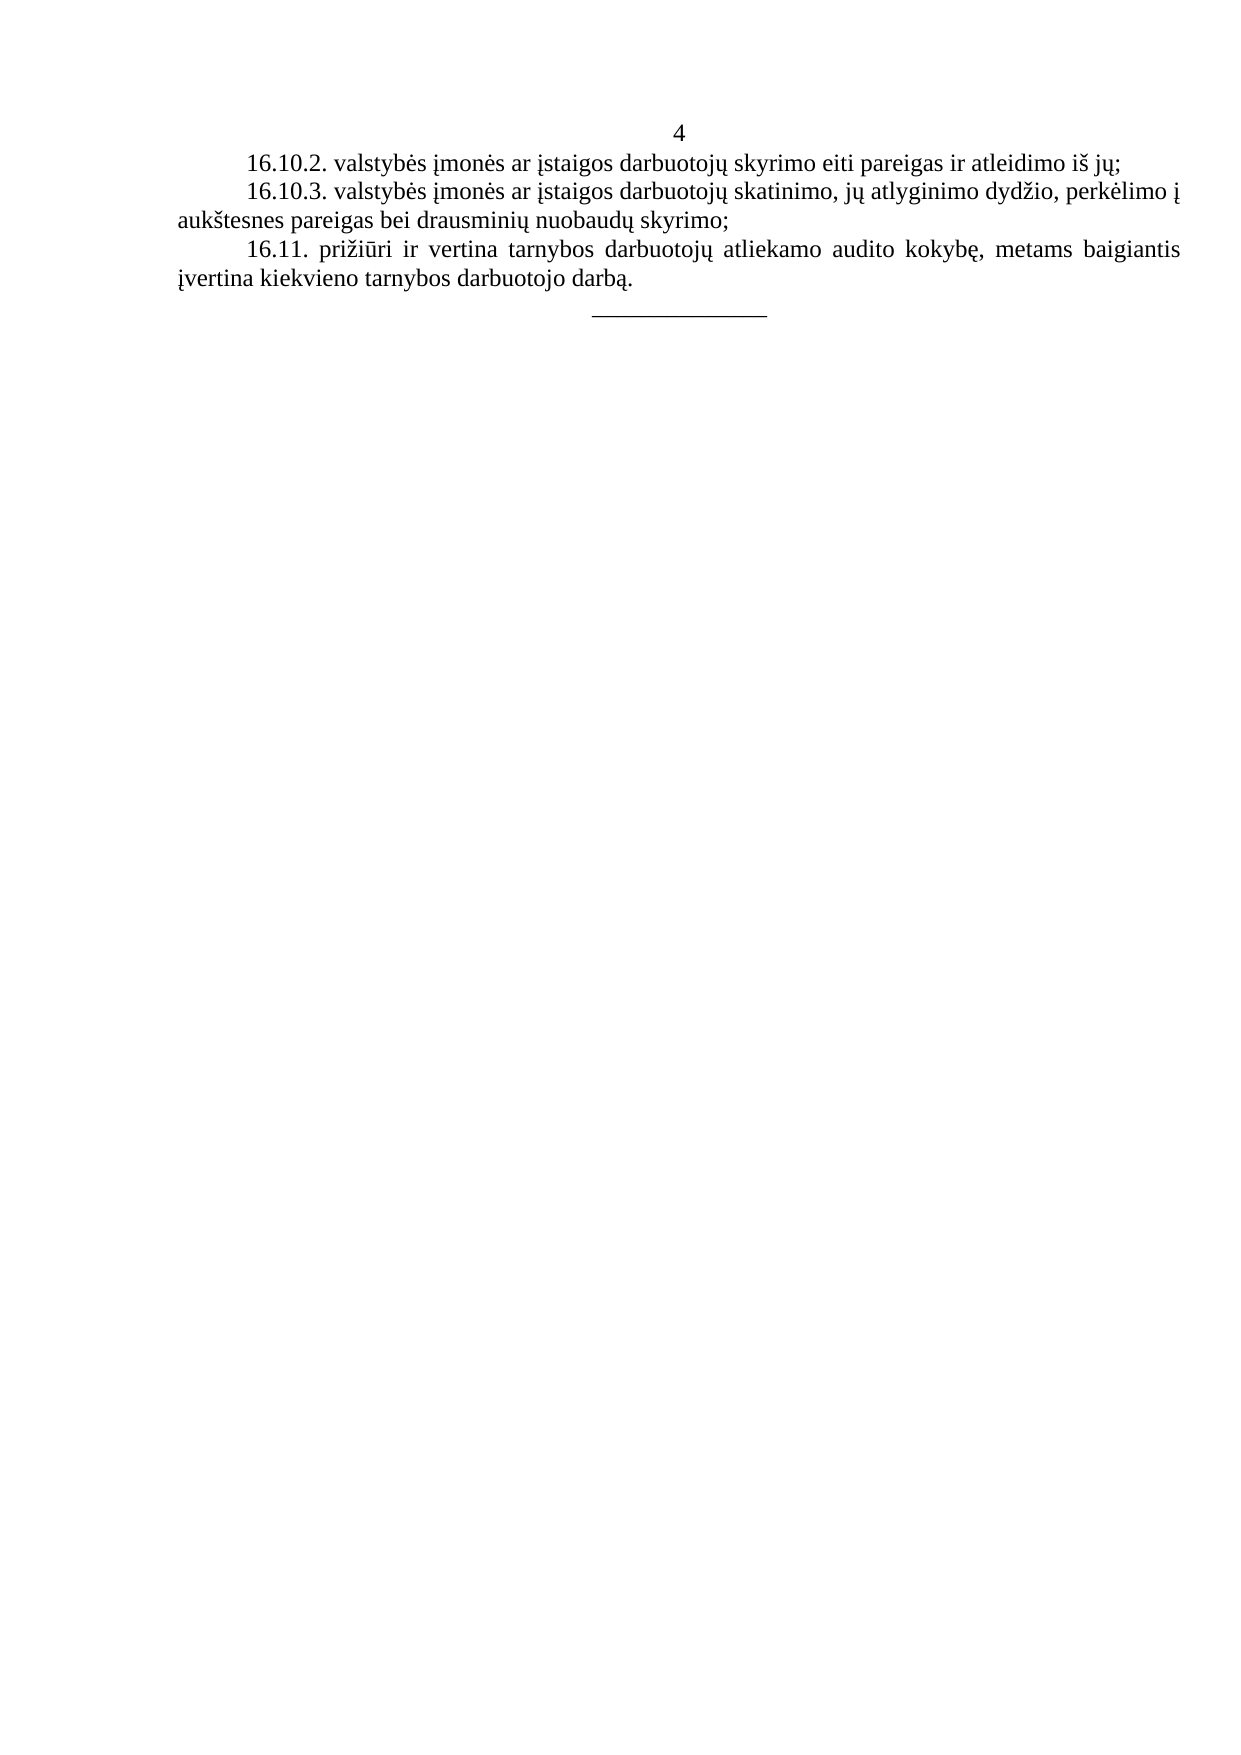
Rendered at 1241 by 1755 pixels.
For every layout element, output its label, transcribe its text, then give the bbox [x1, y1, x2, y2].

text 16.10.3. valstybės įmonės ar įstaigos darbuotojų skatinimo, jų atlyginimo dydžio, perkėlimo į aukštesnes pareigas bei drausminių nuobaudų skyrimo; [177, 176, 1181, 234]
text 16.10.2. valstybės įmonės ar įstaigos darbuotojų skyrimo eiti pareigas ir atleidimo iš jų; [177, 148, 1181, 176]
text 16.11. prižiūri ir vertina tarnybos darbuotojų atliekamo audito kokybę, metams baigiantis įvertina kiekvieno tarnybos darbuotojo darbą. [177, 234, 1181, 291]
text ______________ [177, 291, 1181, 320]
